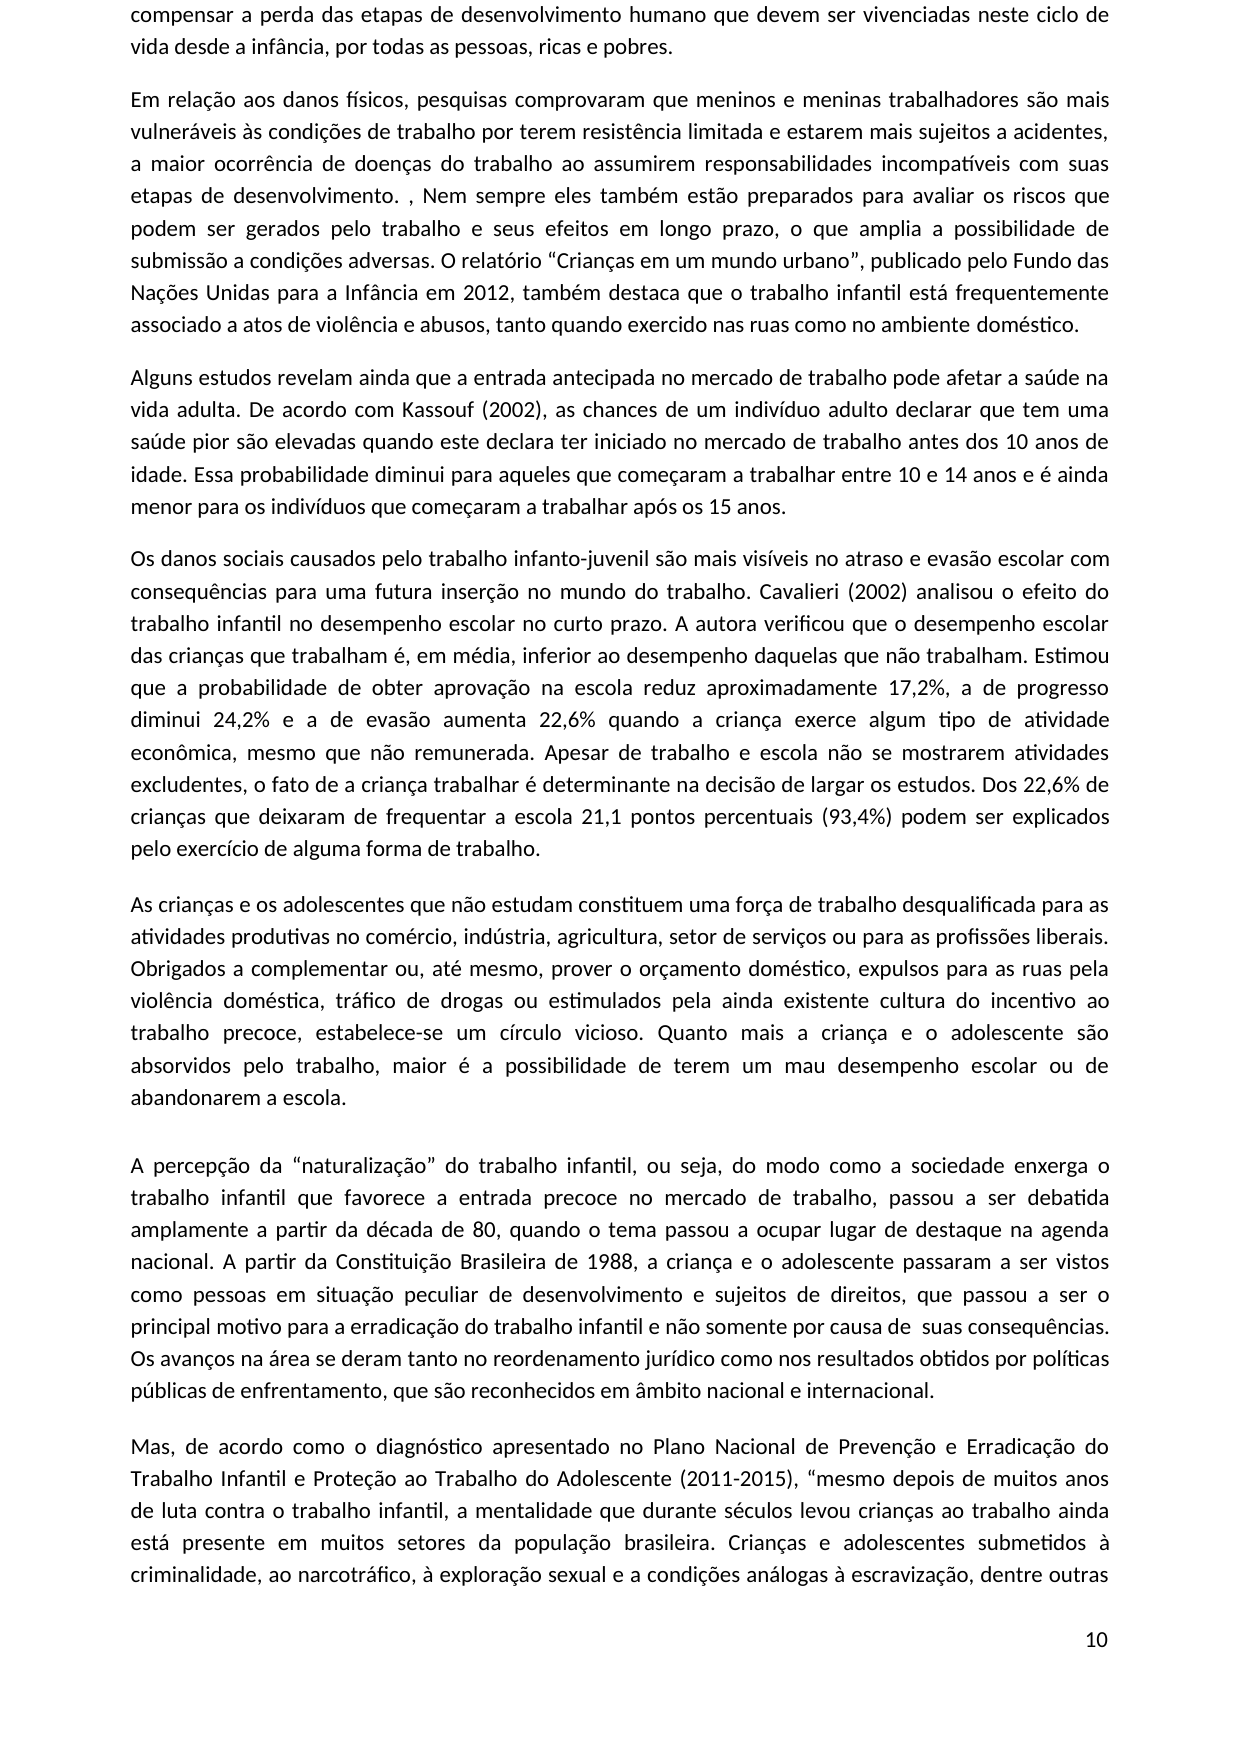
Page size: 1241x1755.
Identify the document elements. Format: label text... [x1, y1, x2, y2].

text A percepção da “naturalização” do trabalho infantil, ou seja, do modo como a sociedade enxerga o trabalho infantil que favorece a entrada precoce no mercado de trabalho, passou a ser debatida amplamente a partir da década de 80, quando o tema passou a ocupar lugar de destaque na agenda nacional. A partir da Constituição Brasileira de 1988, a criança e o adolescente passaram a ser vistos como pessoas em situação peculiar de desenvolvimento e sujeitos de direitos, que passou a ser o principal motivo para a erradicação do trabalho infantil e não somente por causa de suas consequências. Os avanços na área se deram tanto no reordenamento jurídico como nos resultados obtidos por políticas públicas de enfrentamento, que são reconhecidos em âmbito nacional e internacional. [130, 1151, 1111, 1404]
text compensar a perda das etapas de desenvolvimento humano que devem ser vivenciadas neste ciclo de vida desde a infância, por todas as pessoas, ricas e pobres. [130, 0, 1111, 60]
text As crianças e os adolescentes que não estudam constituem uma força de trabalho desqualificada para as atividades produtivas no comércio, indústria, agricultura, setor de serviços ou para as profissões liberais. Obrigados a complementar ou, até mesmo, prover o orçamento doméstico, expulsos para as ruas pela violência doméstica, tráfico de drogas ou estimulados pela ainda existente cultura do incentivo ao trabalho precoce, estabelece-se um círculo vicioso. Quanto mais a criança e o adolescente são absorvidos pelo trabalho, maior é a possibilidade de terem um mau desempenho escolar ou de abandonarem a escola. [130, 890, 1111, 1111]
text Alguns estudos revelam ainda que a entrada antecipada no mercado de trabalho pode afetar a saúde na vida adulta. De acordo com Kassouf (2002), as chances de um indivíduo adulto declarar que tem uma saúde pior são elevadas quando este declara ter iniciado no mercado de trabalho antes dos 10 anos de idade. Essa probabilidade diminui para aqueles que começaram a trabalhar entre 10 e 14 anos e é ainda menor para os indivíduos que começaram a trabalhar após os 15 anos. [130, 363, 1111, 520]
text Mas, de acordo como o diagnóstico apresentado no Plano Nacional de Prevenção e Erradicação do Trabalho Infantil e Proteção ao Trabalho do Adolescente (2011-2015), “mesmo depois de muitos anos de luta contra o trabalho infantil, a mentalidade que durante séculos levou crianças ao trabalho ainda está presente em muitos setores da população brasileira. Crianças e adolescentes submetidos à criminalidade, ao narcotráfico, à exploração sexual e a condições análogas à escravização, dentre outras [130, 1432, 1111, 1588]
text Em relação aos danos físicos, pesquisas comprovaram que meninos e meninas trabalhadores são mais vulneráveis às condições de trabalho por terem resistência limitada e estarem mais sujeitos a acidentes, a maior ocorrência de doenças do trabalho ao assumirem responsabilidades incompatíveis com suas etapas de desenvolvimento. , Nem sempre eles também estão preparados para avaliar os riscos que podem ser gerados pelo trabalho e seus efeitos em longo prazo, o que amplia a possibilidade de submissão a condições adversas. O relatório “Crianças em um mundo urbano”, publicado pelo Fundo das Nações Unidas para a Infância em 2012, também destaca que o trabalho infantil está frequentemente associado a atos de violência e abusos, tanto quando exercido nas ruas como no ambiente doméstico. [130, 85, 1111, 338]
text Os danos sociais causados pelo trabalho infanto-juvenil são mais visíveis no atraso e evasão escolar com consequências para uma futura inserção no mundo do trabalho. Cavalieri (2002) analisou o efeito do trabalho infantil no desempenho escolar no curto prazo. A autora verificou que o desempenho escolar das crianças que trabalham é, em média, inferior ao desempenho daquelas que não trabalham. Estimou que a probabilidade de obter aprovação na escola reduz aproximadamente 17,2%, a de progresso diminui 24,2% e a de evasão aumenta 22,6% quando a criança exerce algum tipo de atividade econômica, mesmo que não remunerada. Apesar de trabalho e escola não se mostrarem atividades excludentes, o fato de a criança trabalhar é determinante na decisão de largar os estudos. Dos 22,6% de crianças que deixaram de frequentar a escola 21,1 pontos percentuais (93,4%) podem ser explicados pelo exercício de alguma forma de trabalho. [130, 544, 1111, 862]
